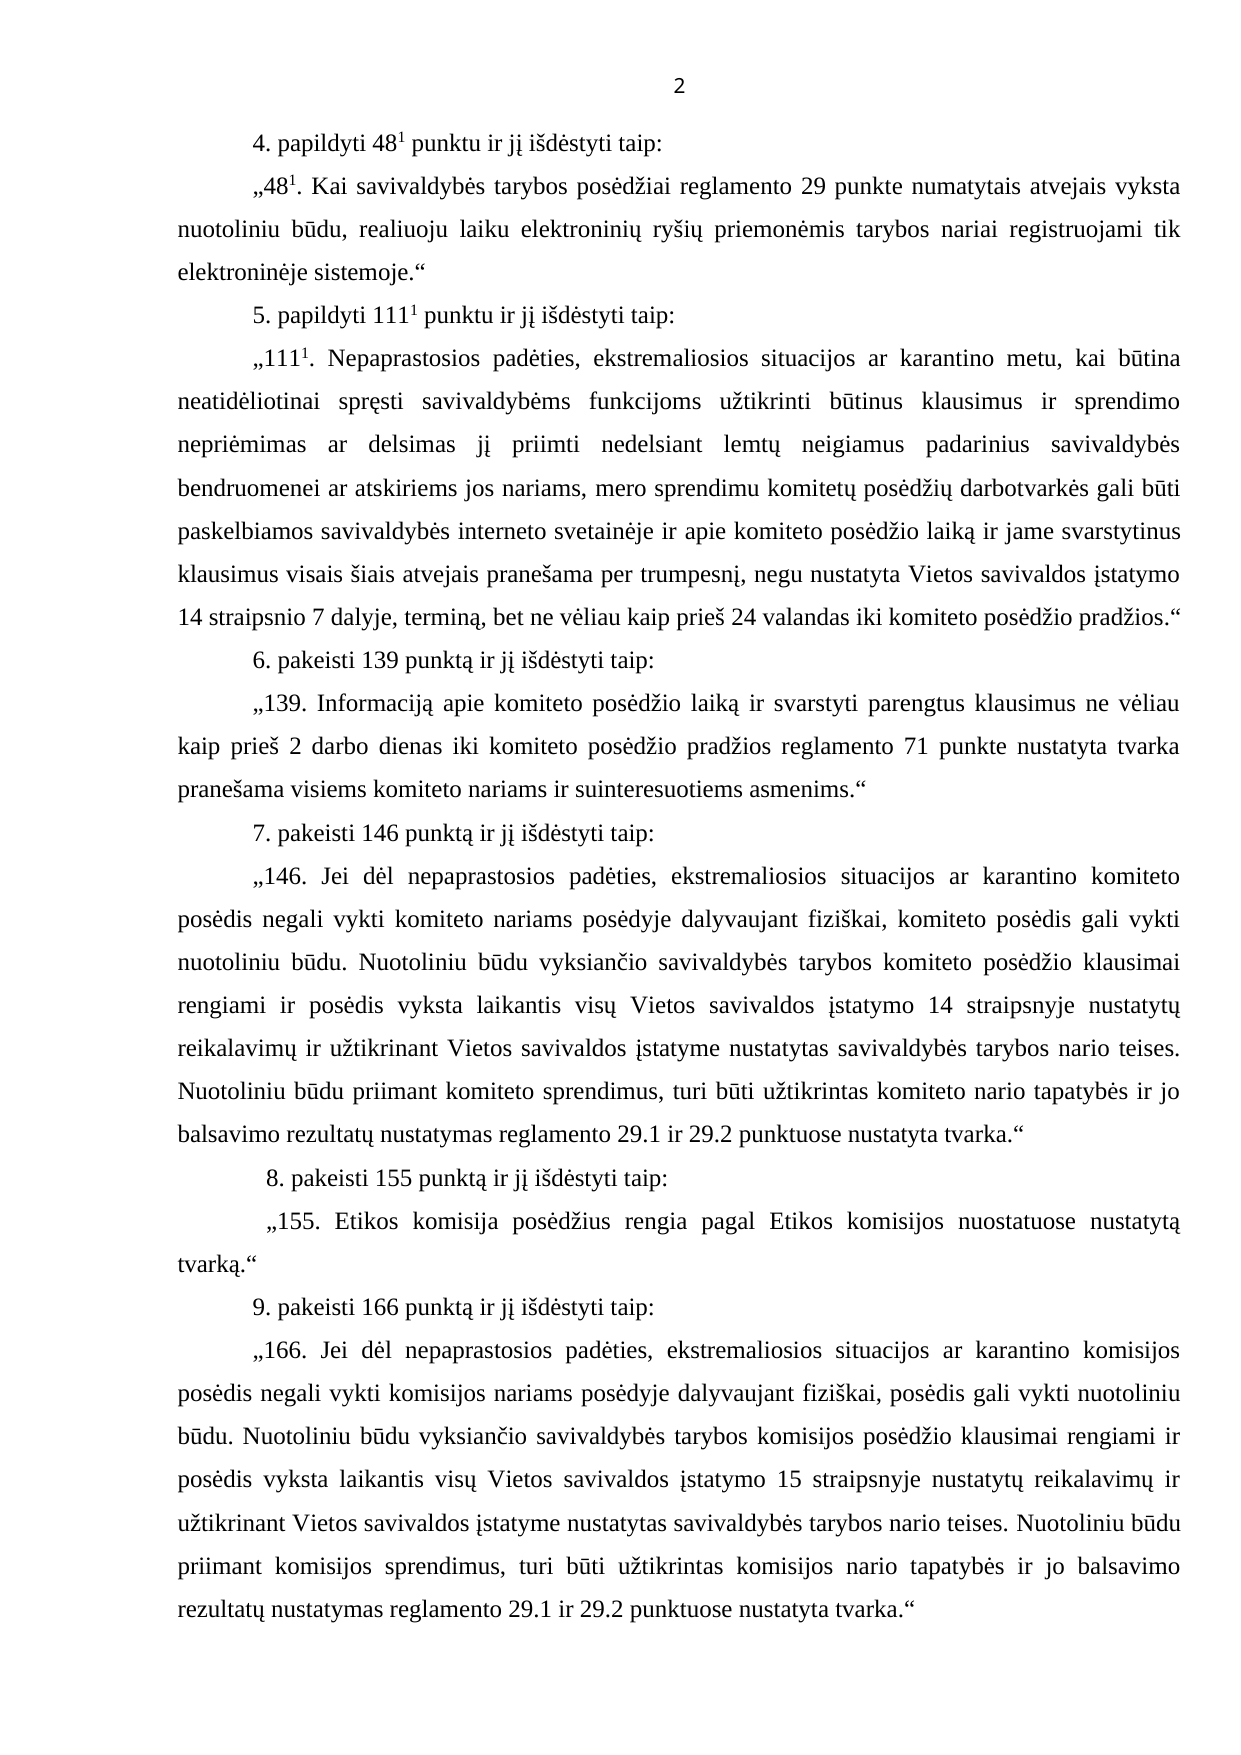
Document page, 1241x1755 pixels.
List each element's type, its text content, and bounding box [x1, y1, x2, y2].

text 5. papildyti 1111 punktu ir jį išdėstyti taip: [177, 300, 1181, 329]
text 6. pakeisti 139 punktą ir jį išdėstyti taip: [177, 645, 1181, 674]
text „139. Informaciją apie komiteto posėdžio laiką ir svarstyti parengtus klausimus ne vėliau kaip prieš 2 darbo dienas iki komiteto posėdžio pradžios reglamento 71 punkte nustatyta tvarka pranešama visiems komiteto nariams ir suinteresuotiems asmenims.“ [177, 688, 1181, 803]
text „146. Jei dėl nepaprastosios padėties, ekstremaliosios situacijos ar karantino komiteto posėdis negali vykti komiteto nariams posėdyje dalyvaujant fiziškai, komiteto posėdis gali vykti nuotoliniu būdu. Nuotoliniu būdu vyksiančio savivaldybės tarybos komiteto posėdžio klausimai rengiami ir posėdis vyksta laikantis visų Vietos savivaldos įstatymo 14 straipsnyje nustatytų reikalavimų ir užtikrinant Vietos savivaldos įstatyme nustatytas savivaldybės tarybos nario teises. Nuotoliniu būdu priimant komiteto sprendimus, turi būti užtikrintas komiteto nario tapatybės ir jo balsavimo rezultatų nustatymas reglamento 29.1 ir 29.2 punktuose nustatyta tvarka.“ [177, 861, 1181, 1148]
text „1111. Nepaprastosios padėties, ekstremaliosios situacijos ar karantino metu, kai būtina neatidėliotinai spręsti savivaldybėms funkcijoms užtikrinti būtinus klausimus ir sprendimo nepriėmimas ar delsimas jį priimti nedelsiant lemtų neigiamus padarinius savivaldybės bendruomenei ar atskiriems jos nariams, mero sprendimu komitetų posėdžių darbotvarkės gali būti paskelbiamos savivaldybės interneto svetainėje ir apie komiteto posėdžio laiką ir jame svarstytinus klausimus visais šiais atvejais pranešama per trumpesnį, negu nustatyta Vietos savivaldos įstatymo 14 straipsnio 7 dalyje, terminą, bet ne vėliau kaip prieš 24 valandas iki komiteto posėdžio pradžios.“ [177, 343, 1181, 631]
text 7. pakeisti 146 punktą ir jį išdėstyti taip: [177, 818, 1181, 846]
text „166. Jei dėl nepaprastosios padėties, ekstremaliosios situacijos ar karantino komisijos posėdis negali vykti komisijos nariams posėdyje dalyvaujant fiziškai, posėdis gali vykti nuotoliniu būdu. Nuotoliniu būdu vyksiančio savivaldybės tarybos komisijos posėdžio klausimai rengiami ir posėdis vyksta laikantis visų Vietos savivaldos įstatymo 15 straipsnyje nustatytų reikalavimų ir užtikrinant Vietos savivaldos įstatyme nustatytas savivaldybės tarybos nario teises. Nuotoliniu būdu priimant komisijos sprendimus, turi būti užtikrintas komisijos nario tapatybės ir jo balsavimo rezultatų nustatymas reglamento 29.1 ir 29.2 punktuose nustatyta tvarka.“ [177, 1335, 1181, 1623]
text „155. Etikos komisija posėdžius rengia pagal Etikos komisijos nuostatuose nustatytą tvarką.“ [177, 1206, 1181, 1278]
text „481. Kai savivaldybės tarybos posėdžiai reglamento 29 punkte numatytais atvejais vyksta nuotoliniu būdu, realiuoju laiku elektroninių ryšių priemonėmis tarybos nariai registruojami tik elektroninėje sistemoje.“ [177, 171, 1181, 286]
text 8. pakeisti 155 punktą ir jį išdėstyti taip: [177, 1163, 1181, 1191]
text 4. papildyti 481 punktu ir jį išdėstyti taip: [177, 128, 1181, 156]
text 9. pakeisti 166 punktą ir jį išdėstyti taip: [177, 1292, 1181, 1321]
